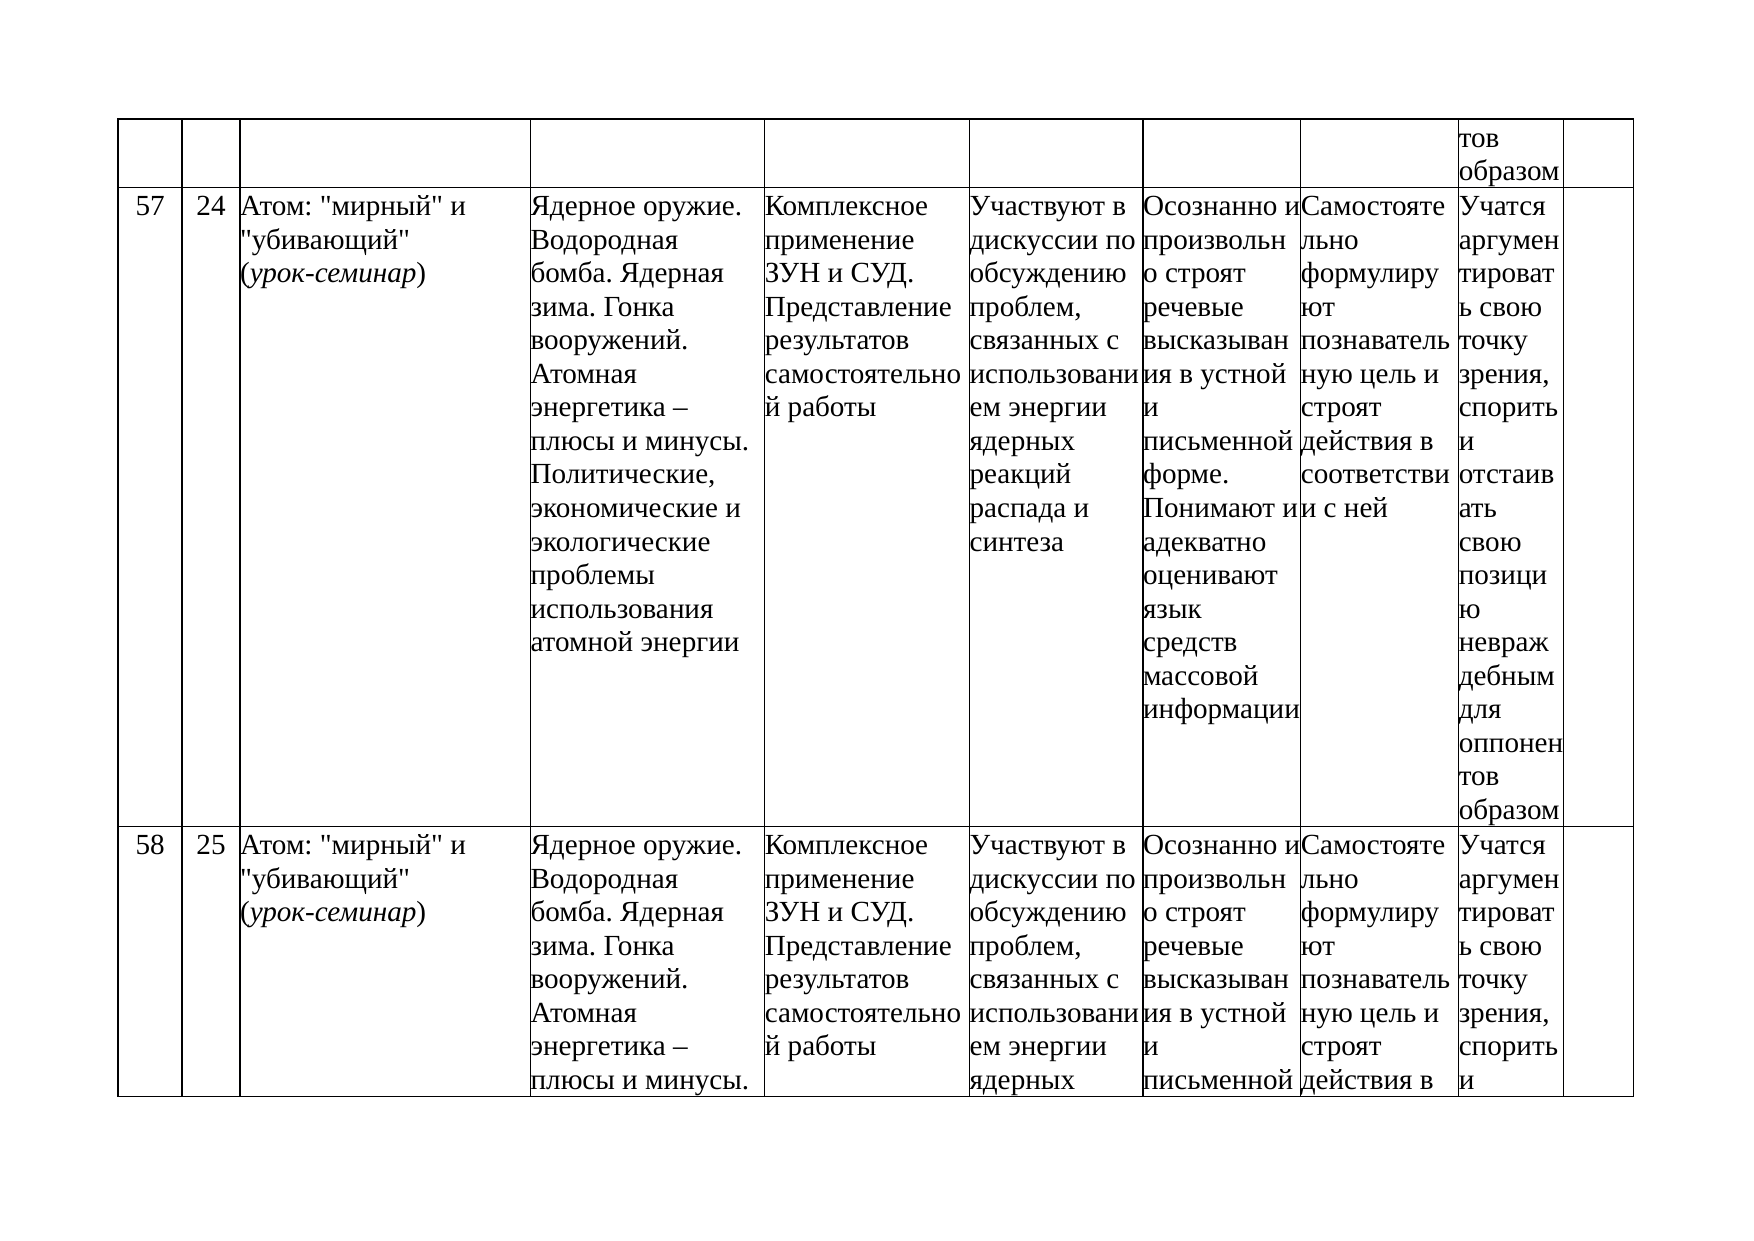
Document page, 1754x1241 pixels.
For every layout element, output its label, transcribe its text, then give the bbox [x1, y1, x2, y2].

table_cell Участвуют в дискуссии по обсуждению проблем, связанных с использованием энергии ядерных [970, 827, 1142, 1096]
table_cell [1564, 827, 1633, 1096]
table_cell Осознанно и произвольно строят речевые высказывания в устной и письменной [1144, 827, 1300, 1096]
table_cell Осознанно и произвольно строят речевые высказывания в устной и письменной форме. Понимают и адекватно оценивают язык средств массовой информации [1144, 188, 1300, 826]
table_cell Ядерное оружие. Водородная бомба. Ядерная зима. Гонка вооружений. Атомная энергетика – плюсы и минусы. [531, 827, 764, 1096]
table_cell тов образом [1459, 120, 1563, 187]
table_cell [241, 120, 530, 187]
table_cell 25 [183, 827, 239, 1096]
table_cell Учатся аргументировать свою точку зрения, спорить и [1459, 827, 1563, 1096]
table_cell Комплексное применение ЗУН и СУД. Представление результатов самостоятельной работы [765, 827, 969, 1096]
table_cell Комплексное применение ЗУН и СУД. Представление результатов самостоятельной работы [765, 188, 969, 826]
table_cell Самостоятельно формулируют познавательную цель и строят действия в [1301, 827, 1458, 1096]
table_cell 24 [183, 188, 239, 826]
table_cell Атом: "мирный" и "убивающий" (урок-семинар) [241, 188, 530, 826]
table_cell [970, 120, 1142, 187]
table_cell [1144, 120, 1300, 187]
table_cell 57 [119, 188, 181, 826]
table_cell [531, 120, 764, 187]
table_cell Самостоятельно формулируют познавательную цель и строят действия в соответствии с ней [1301, 188, 1458, 826]
table_cell [1564, 188, 1633, 826]
table_cell Участвуют в дискуссии по обсуждению проблем, связанных с использованием энергии ядерных реакций распада и синтеза [970, 188, 1142, 826]
table_cell Ядерное оружие. Водородная бомба. Ядерная зима. Гонка вооружений. Атомная энергетика – плюсы и минусы. Политические, экономические и экологические проблемы использования атомной энергии [531, 188, 764, 826]
table_cell Учатся аргументировать свою точку зрения, спорить и отстаивать свою позицию невраждебным для оппонентов образом [1459, 188, 1563, 826]
table_cell 58 [119, 827, 181, 1096]
table_cell [1301, 120, 1458, 187]
table_cell Атом: "мирный" и "убивающий" (урок-семинар) [241, 827, 530, 1096]
table_cell [119, 120, 181, 187]
table_cell [183, 120, 239, 187]
table_cell [1564, 120, 1633, 187]
table_cell [765, 120, 969, 187]
